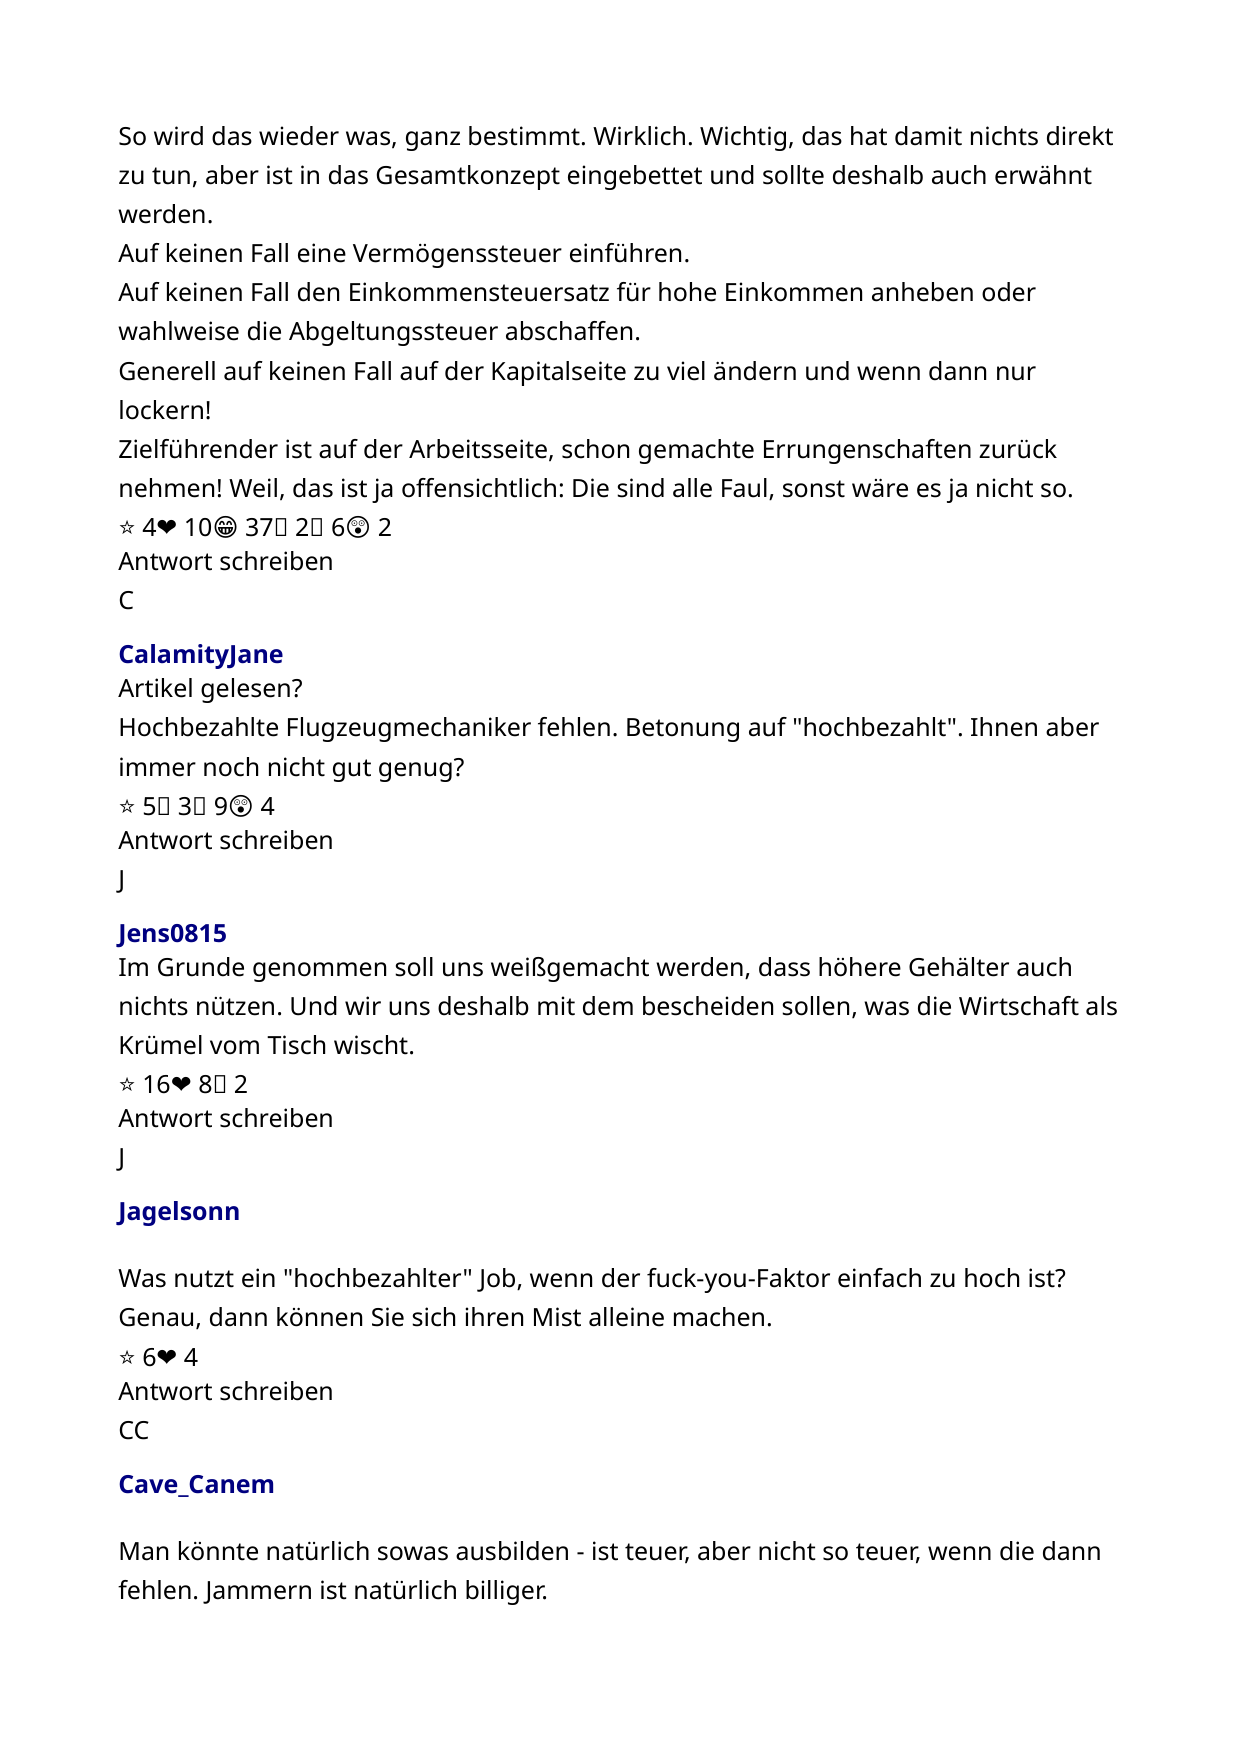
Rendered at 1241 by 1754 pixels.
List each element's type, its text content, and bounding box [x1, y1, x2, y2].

text ⭐️ 5🙁 3🤨 9😲 4 [118, 788, 1122, 822]
subtitle Cave_Canem [118, 1466, 1122, 1500]
subtitle Jens0815 [118, 915, 1122, 949]
subtitle Jagelsonn [118, 1194, 1122, 1228]
text Auf keinen Fall den Einkommensteuersatz für hohe Einkommen anheben oder wahlweise die Abgeltungssteuer abschaffen. [118, 275, 1122, 348]
text Auf keinen Fall eine Vermögenssteuer einführen. [118, 236, 1122, 270]
text Antwort schreiben [118, 822, 1122, 856]
text Genau, dann können Sie sich ihren Mist alleine machen. [118, 1300, 1122, 1334]
text Antwort schreiben [118, 1101, 1122, 1135]
text ⭐️ 6❤️ 4 [118, 1339, 1122, 1373]
text Zielführender ist auf der Arbeitsseite, schon gemachte Errungenschaften zurück nehmen! Weil, das ist ja offensichtlich: Die sind alle Faul, sonst wäre es ja nicht so. [118, 431, 1122, 505]
text CC [118, 1412, 1122, 1447]
text Was nutzt ein "hochbezahlter" Job, wenn der fuck-you-Faktor einfach zu hoch ist? [118, 1261, 1122, 1295]
text Generell auf keinen Fall auf der Kapitalseite zu viel ändern und wenn dann nur lockern! [118, 353, 1122, 426]
text J [118, 862, 1122, 896]
text So wird das wieder was, ganz bestimmt. Wirklich. Wichtig, das hat damit nichts direkt zu tun, aber ist in das Gesamtkonzept eingebettet und sollte deshalb auch erwähnt werden. [118, 118, 1122, 231]
text C [118, 583, 1122, 617]
text Man könnte natürlich sowas ausbilden - ist teuer, aber nicht so teuer, wenn die dann fehlen. Jammern ist natürlich billiger. [118, 1533, 1122, 1607]
text Artikel gelesen? [118, 671, 1122, 705]
text Antwort schreiben [118, 544, 1122, 578]
text Hochbezahlte Flugzeugmechaniker fehlen. Betonung auf "hochbezahlt". Ihnen aber immer noch nicht gut genug? [118, 710, 1122, 783]
text Im Grunde genommen soll uns weißgemacht werden, dass höhere Gehälter auch nichts nützen. Und wir uns deshalb mit dem bescheiden sollen, was die Wirtschaft als Krümel vom Tisch wischt. [118, 949, 1122, 1062]
text J [118, 1140, 1122, 1174]
text ⭐️ 4❤️ 10😁 37🙁 2🤨 6😲 2 [118, 510, 1122, 544]
subtitle CalamityJane [118, 637, 1122, 671]
text Antwort schreiben [118, 1373, 1122, 1407]
text ⭐️ 16❤️ 8🤨 2 [118, 1067, 1122, 1101]
